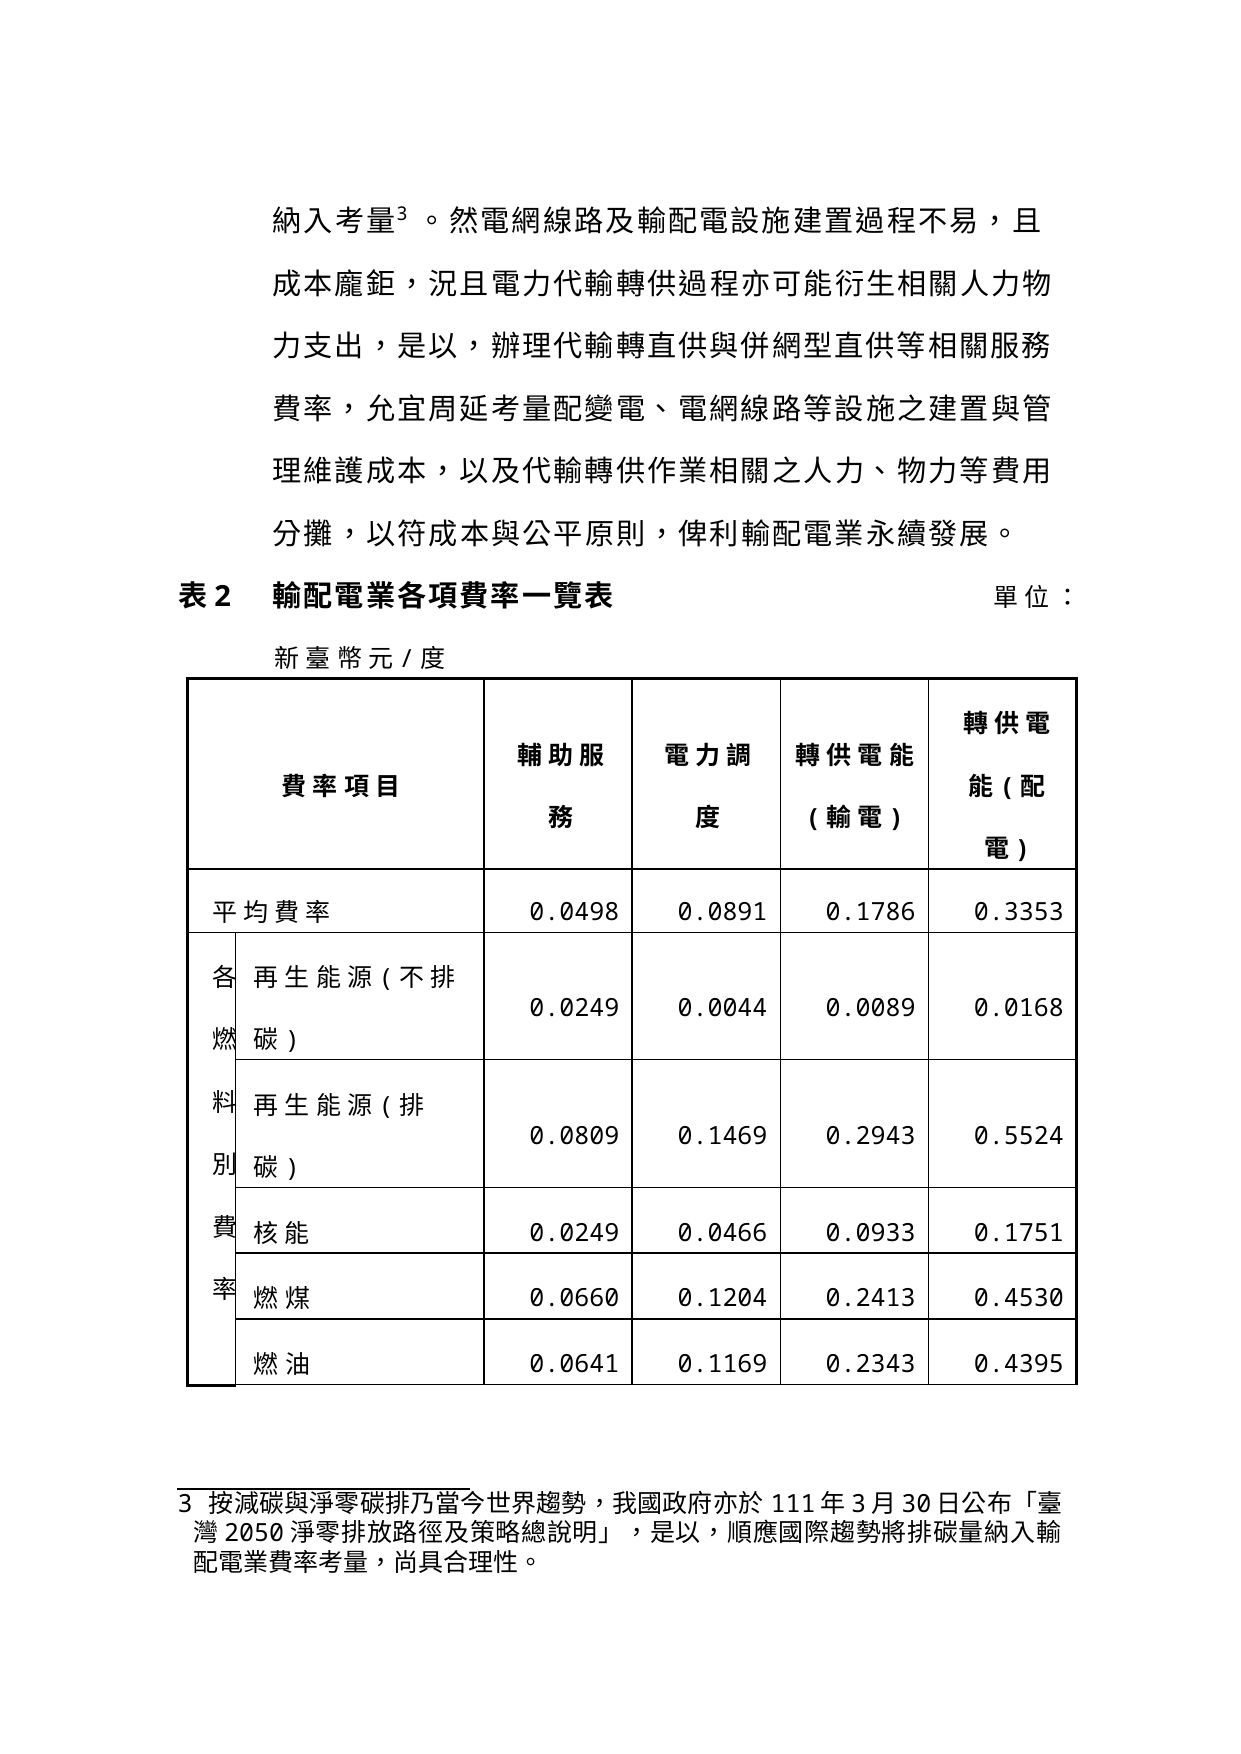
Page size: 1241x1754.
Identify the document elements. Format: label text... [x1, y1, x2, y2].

table_cell 0.0044 [633, 933, 780, 1058]
table_cell 0.0809 [485, 1060, 631, 1187]
table_cell 0.3353 [929, 870, 1075, 932]
table_header 轉供電能(配電) [929, 680, 1075, 868]
table_cell 核能 [236, 1188, 483, 1252]
text 按減碳與淨零碳排乃當今世界趨勢，我國政府亦於111年3月30日公布「臺灣2050淨零排放路徑及策略總說明」，是以，順應國際趨勢將排碳量納入輸配電業費率考量，尚具合理性。 [177, 1489, 1063, 1577]
table_cell 再生能源(不排碳) [236, 933, 483, 1058]
table_cell 0.2943 [781, 1060, 928, 1187]
table_cell 0.0249 [485, 1188, 631, 1252]
table_cell 0.2413 [781, 1254, 928, 1318]
table_cell 0.0933 [781, 1188, 928, 1252]
table_cell 0.1204 [633, 1254, 780, 1318]
table_cell 0.1786 [781, 870, 928, 932]
table_cell 0.1169 [633, 1320, 780, 1383]
table_header 費率項目 [189, 680, 483, 868]
table_cell 0.4395 [929, 1320, 1075, 1383]
table_cell 0.0498 [485, 870, 631, 932]
table_header 輔助服務 [485, 680, 631, 868]
table_cell 各燃料別費率 [189, 933, 235, 1383]
table_cell 燃油 [236, 1320, 483, 1383]
table_cell 燃煤 [236, 1254, 483, 1318]
table_cell 0.5524 [929, 1060, 1075, 1187]
table_header 電力調度 [633, 680, 780, 868]
table_cell 0.0660 [485, 1254, 631, 1318]
text 表2 輸配電業各項費率一覽表 單位：新臺幣元/度 [176, 552, 1063, 677]
table_cell 再生能源(排碳) [236, 1060, 483, 1187]
table_cell 平均費率 [189, 870, 483, 932]
table_cell 0.1751 [929, 1188, 1075, 1252]
table_cell 0.0466 [633, 1188, 780, 1252]
table_header 轉供電能 (輸電) [781, 680, 928, 868]
table_cell 0.0249 [485, 933, 631, 1058]
table_cell 0.0089 [781, 933, 928, 1058]
table_cell 0.1469 [633, 1060, 780, 1187]
table_cell 0.4530 [929, 1254, 1075, 1318]
table_cell 0.0641 [485, 1320, 631, 1383]
table_cell 0.0891 [633, 870, 780, 932]
table_cell 0.0168 [929, 933, 1075, 1058]
table_cell 0.2343 [781, 1320, 928, 1383]
text 台電公司辦理電能轉供及併網型直供業務收費費率係依經濟部能源局核定公告之輸配電業各項費率方案辦理。依前揭費率方案規定，輸配電業各項服務之付費項目包括：輔助服務、電力調度、轉供電能(含輸電、配電；詳表2)。揆諸輸配電業各項費率，每項收費項目皆依不同燃料別適用差別費率，反映該費率制定已將發電過程之排碳量納入考量。然電網線路及輸配電設施建置過程不易，且成本龐鉅，況且電力代輸轉供過程亦可能衍生相關人力物力支出，是以，辦理代輸轉直供與併網型直供等相關服務費率，允宜周延考量配變電、電網線路等設施之建置與管理維護成本，以及代輸轉供作業相關之人力、物力等費用分攤，以符成本與公平原則，俾利輸配電業永續發展。 [266, 177, 1063, 552]
